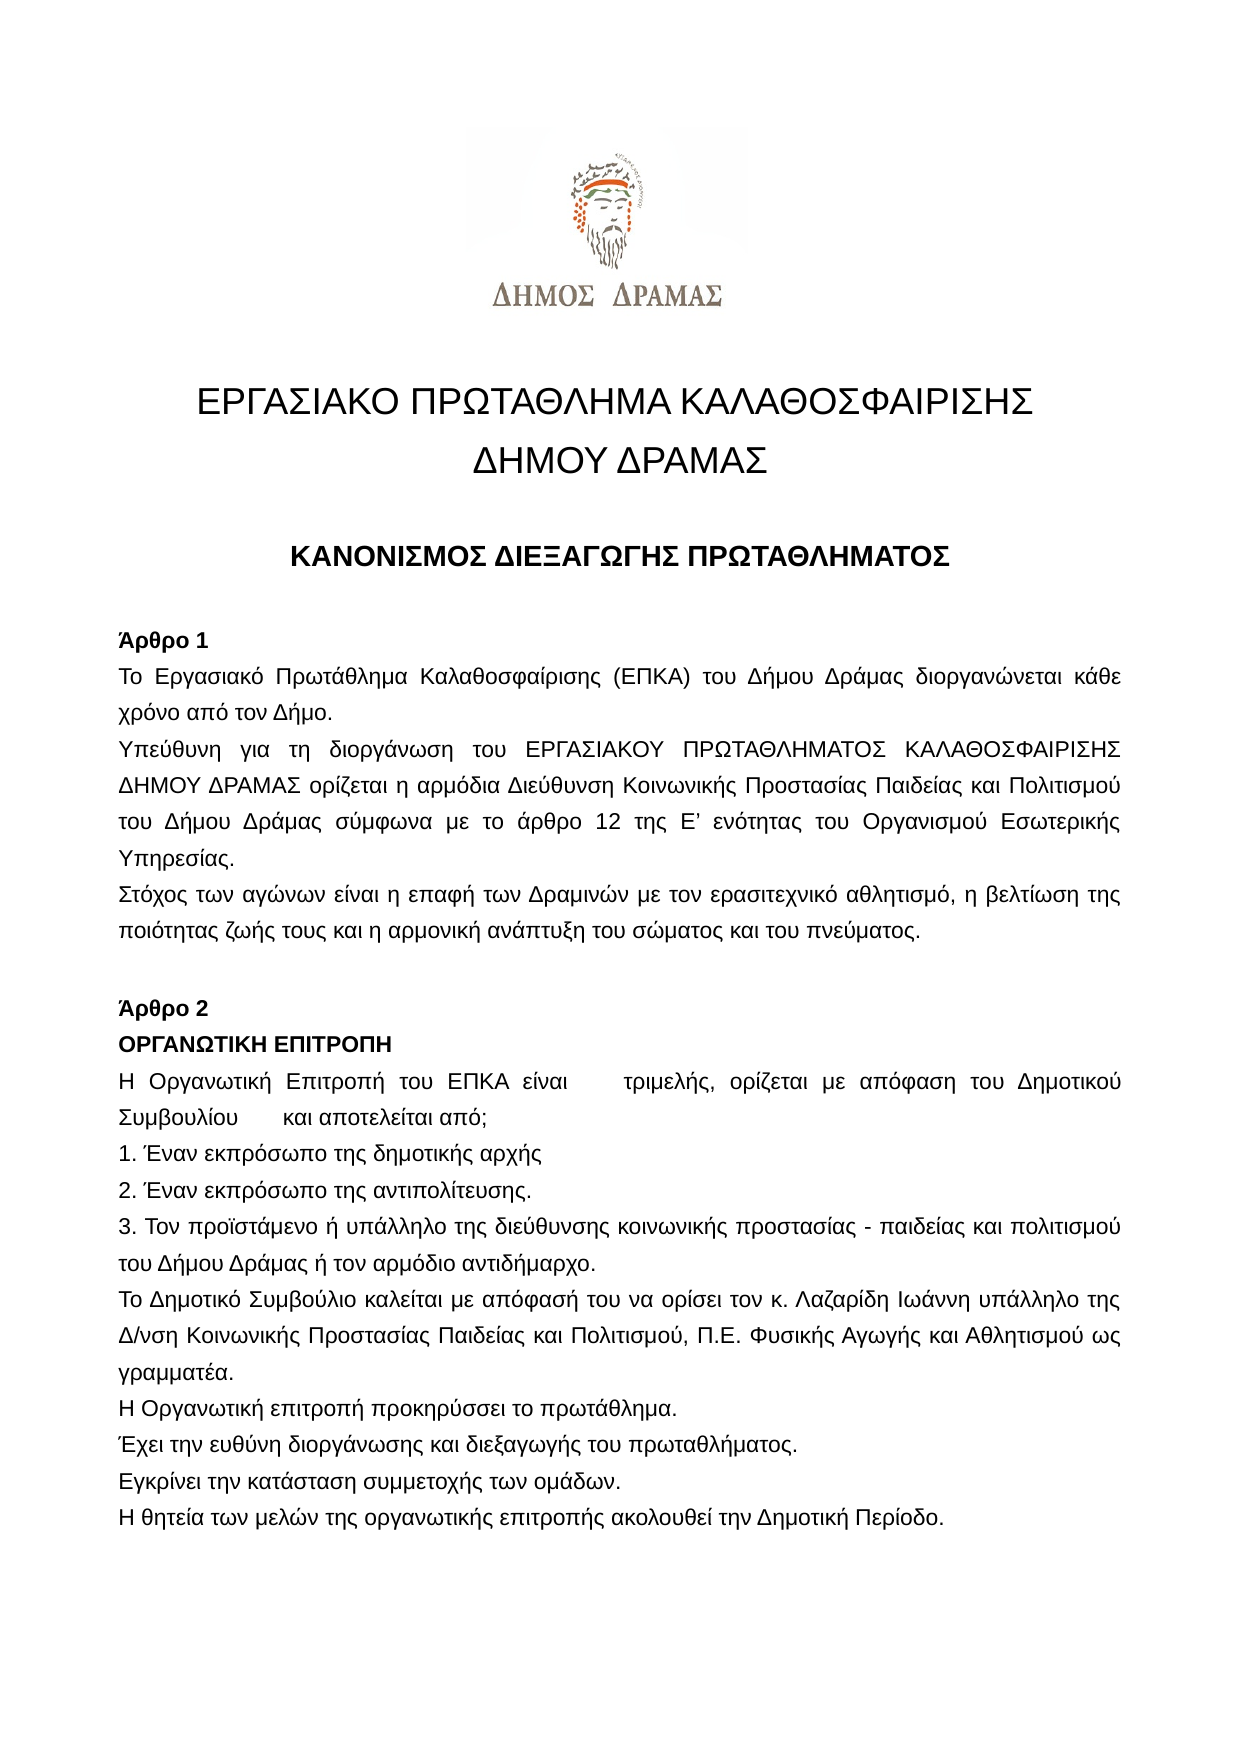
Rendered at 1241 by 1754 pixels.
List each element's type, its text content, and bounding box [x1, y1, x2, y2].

text Το Δημοτικό Συμβούλιο καλείται με απόφασή του να ορίσει τον κ. Λαζαρίδη Ιωάννη υπάλληλο της Δ/νση Κοινωνικής Προστασίας Παιδείας και Πολιτισμού, Π.Ε. Φυσικής Αγωγής και Αθλητισμού ως γραμματέα. [118, 1286, 1122, 1385]
text Έχει την ευθύνη διοργάνωσης και διεξαγωγής του πρωταθλήματος. [118, 1431, 1122, 1458]
text Το Εργασιακό Πρωτάθλημα Καλαθοσφαίρισης (ΕΠΚΑ) του Δήμου Δράμας διοργανώνεται κάθε χρόνο από τον Δήμο. [118, 663, 1122, 726]
text 3. Τον προϊστάμενο ή υπάλληλο της διεύθυνσης κοινωνικής προστασίας - παιδείας και πολιτισμού του Δήμου Δράμας ή τον αρμόδιο αντιδήμαρχο. [118, 1213, 1122, 1276]
text ΔΗΜΟΥ ΔΡΑΜΑΣ [118, 438, 1122, 481]
text Η θητεία των μελών της οργανωτικής επιτροπής ακολουθεί την Δημοτική Περίοδο. [118, 1504, 1122, 1530]
text Εγκρίνει την κατάσταση συμμετοχής των ομάδων. [118, 1468, 1122, 1494]
text ΟΡΓΑΝΩΤΙΚΗ ΕΠΙΤΡΟΠΗ [118, 1031, 1122, 1058]
text Άρθρο 1 [118, 627, 1122, 653]
text Υπεύθυνη για τη διοργάνωση του ΕΡΓΑΣΙΑΚΟΥ ΠΡΩΤΑΘΛΗΜΑΤΟΣ ΚΑΛΑΘΟΣΦΑΙΡΙΣΗΣ ΔΗΜΟΥ ΔΡΑΜΑΣ ορίζεται η αρμόδια Διεύθυνση Κοινωνικής Προστασίας Παιδείας και Πολιτισμού του Δήμου Δράμας σύμφωνα με το άρθρο 12 της Ε’ ενότητας του Οργανισμού Εσωτερικής Υπηρεσίας. [118, 736, 1122, 871]
text Η Οργανωτική επιτροπή προκηρύσσει το πρωτάθλημα. [118, 1395, 1122, 1421]
text 2. Έναν εκπρόσωπο της αντιπολίτευσης. [118, 1177, 1122, 1203]
text Άρθρο 2 [118, 995, 1122, 1021]
text ΚΑΝΟΝΙΣΜΟΣ ΔΙΕΞΑΓΩΓΗΣ ΠΡΩΤΑΘΛΗΜΑΤΟΣ [118, 539, 1122, 573]
text 1. Έναν εκπρόσωπο της δημοτικής αρχής [118, 1140, 1122, 1167]
picture [465, 127, 748, 338]
text ΕΡΓΑΣΙΑΚΟ ΠΡΩΤΑΘΛΗΜΑ ΚΑΛΑΘΟΣΦΑΙΡΙΣΗΣ [118, 379, 1122, 422]
text Η Οργανωτική Επιτροπή του ΕΠΚΑ είναι τριμελής, ορίζεται με απόφαση του Δημοτικού Συμβουλίου και αποτελείται από; [118, 1068, 1122, 1130]
text Στόχος των αγώνων είναι η επαφή των Δραμινών με τον ερασιτεχνικό αθλητισμό, η βελτίωση της ποιότητας ζωής τους και η αρμονική ανάπτυξη του σώματος και του πνεύματος. [118, 881, 1122, 944]
